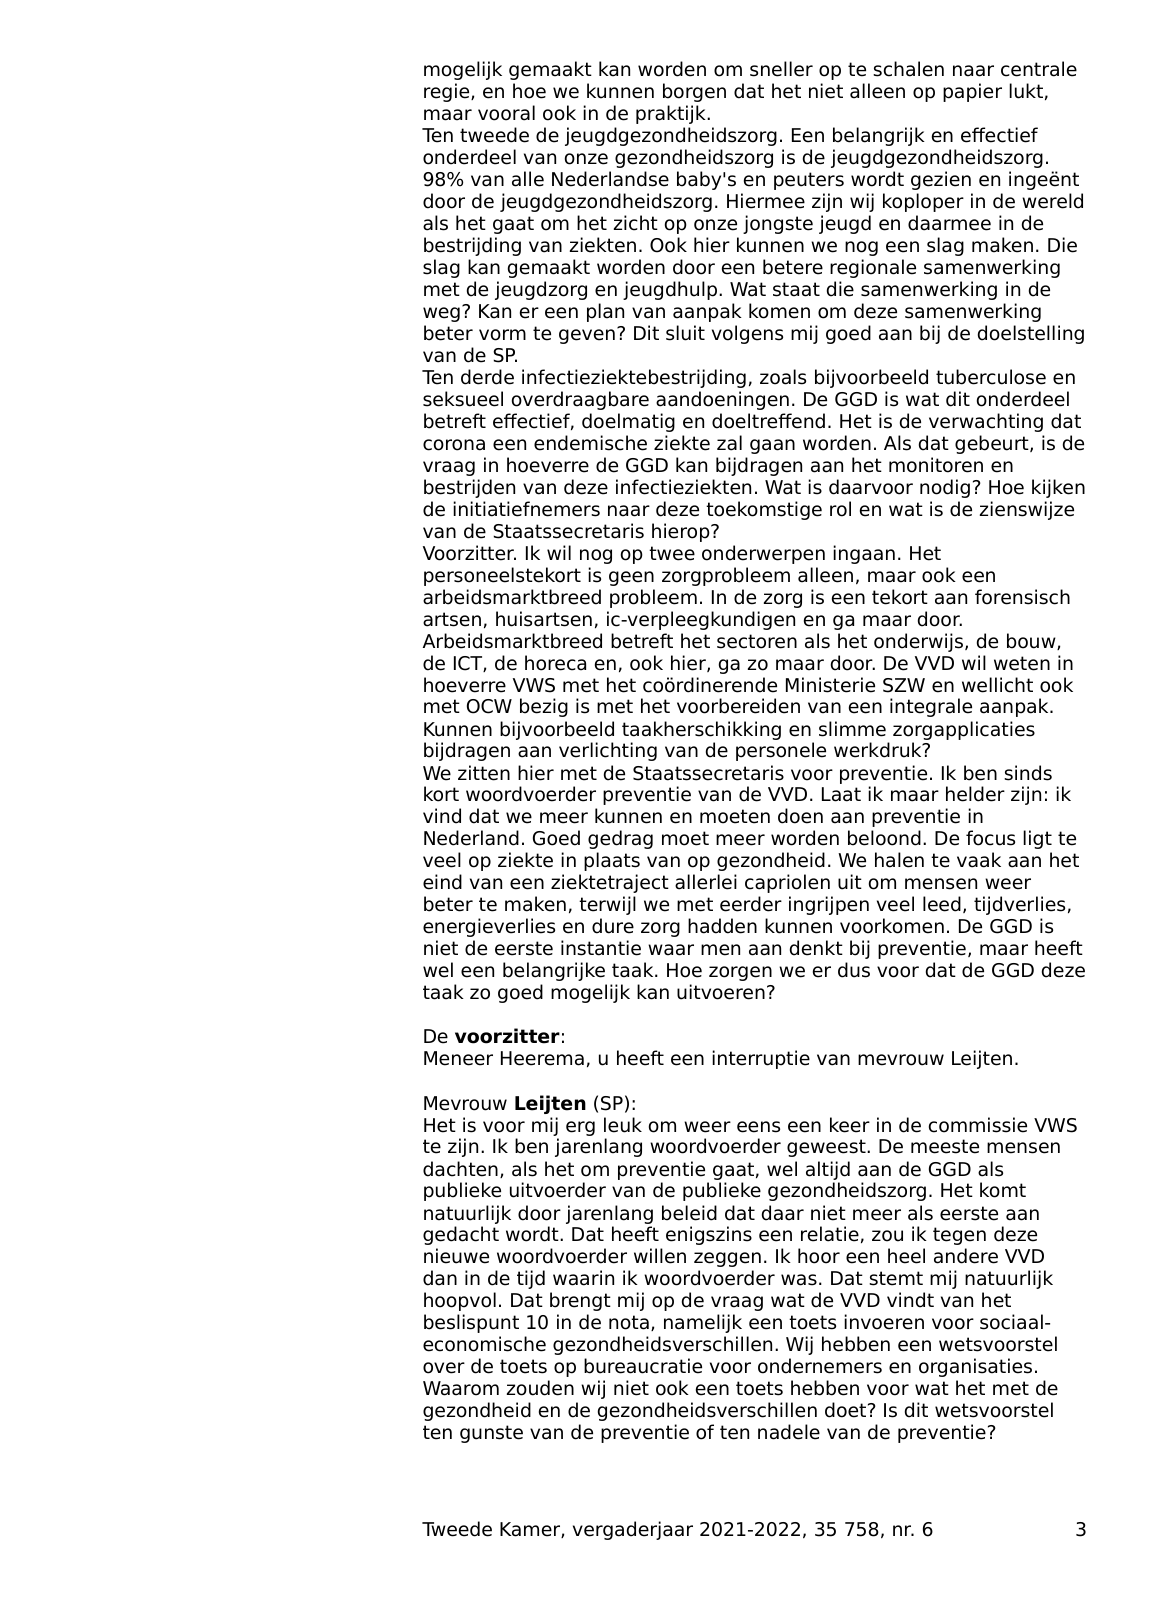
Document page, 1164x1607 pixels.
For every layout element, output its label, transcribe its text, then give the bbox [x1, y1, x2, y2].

text mogelijk gemaakt kan worden om sneller op te schalen naar centrale regie, en hoe we kunnen borgen dat het niet alleen op papier lukt, maar vooral ook in de praktijk. [422, 59, 1087, 125]
text Voorzitter. Ik wil nog op twee onderwerpen ingaan. Het personeelstekort is geen zorgprobleem alleen, maar ook een arbeidsmarktbreed probleem. In de zorg is een tekort aan forensisch artsen, huisartsen, ic-verpleegkundigen en ga maar door. Arbeidsmarktbreed betreft het sectoren als het onderwijs, de bouw, de ICT, de horeca en, ook hier, ga zo maar door. De VVD wil weten in hoeverre VWS met het coördinerende Ministerie SZW en wellicht ook met OCW bezig is met het voorbereiden van een integrale aanpak. Kunnen bijvoorbeeld taakherschikking en slimme zorgapplicaties bijdragen aan verlichting van de personele werkdruk? [422, 543, 1087, 762]
text We zitten hier met de Staatssecretaris voor preventie. Ik ben sinds kort woordvoerder preventie van de VVD. Laat ik maar helder zijn: ik vind dat we meer kunnen en moeten doen aan preventie in Nederland. Goed gedrag moet meer worden beloond. De focus ligt te veel op ziekte in plaats van op gezondheid. We halen te vaak aan het eind van een ziektetraject allerlei capriolen uit om mensen weer beter te maken, terwijl we met eerder ingrijpen veel leed, tijdverlies, energieverlies en dure zorg hadden kunnen voorkomen. De GGD is niet de eerste instantie waar men aan denkt bij preventie, maar heeft wel een belangrijke taak. Hoe zorgen we er dus voor dat de GGD deze taak zo goed mogelijk kan uitvoeren? [422, 762, 1087, 1004]
text Meneer Heerema, u heeft een interruptie van mevrouw Leijten. [422, 1048, 1087, 1070]
text Mevrouw Leijten (SP): [422, 1092, 1087, 1114]
text Het is voor mij erg leuk om weer eens een keer in de commissie VWS te zijn. Ik ben jarenlang woordvoerder geweest. De meeste mensen dachten, als het om preventie gaat, wel altijd aan de GGD als publieke uitvoerder van de publieke gezondheidszorg. Het komt natuurlijk door jarenlang beleid dat daar niet meer als eerste aan gedacht wordt. Dat heeft enigszins een relatie, zou ik tegen deze nieuwe woordvoerder willen zeggen. Ik hoor een heel andere VVD dan in de tijd waarin ik woordvoerder was. Dat stemt mij natuurlijk hoopvol. Dat brengt mij op de vraag wat de VVD vindt van het beslispunt 10 in de nota, namelijk een toets invoeren voor sociaal-economische gezondheidsverschillen. Wij hebben een wetsvoorstel over de toets op bureaucratie voor ondernemers en organisaties. Waarom zouden wij niet ook een toets hebben voor wat het met de gezondheid en de gezondheidsverschillen doet? Is dit wetsvoorstel ten gunste van de preventie of ten nadele van de preventie? [422, 1114, 1087, 1444]
text Ten tweede de jeugdgezondheidszorg. Een belangrijk en effectief onderdeel van onze gezondheidszorg is de jeugdgezondheidszorg. 98% van alle Nederlandse baby's en peuters wordt gezien en ingeënt door de jeugdgezondheidszorg. Hiermee zijn wij koploper in de wereld als het gaat om het zicht op onze jongste jeugd en daarmee in de bestrijding van ziekten. Ook hier kunnen we nog een slag maken. Die slag kan gemaakt worden door een betere regionale samenwerking met de jeugdzorg en jeugdhulp. Wat staat die samenwerking in de weg? Kan er een plan van aanpak komen om deze samenwerking beter vorm te geven? Dit sluit volgens mij goed aan bij de doelstelling van de SP. [422, 125, 1087, 367]
text De voorzitter: [422, 1026, 1087, 1048]
text Ten derde infectieziektebestrijding, zoals bijvoorbeeld tuberculose en seksueel overdraagbare aandoeningen. De GGD is wat dit onderdeel betreft effectief, doelmatig en doeltreffend. Het is de verwachting dat corona een endemische ziekte zal gaan worden. Als dat gebeurt, is de vraag in hoeverre de GGD kan bijdragen aan het monitoren en bestrijden van deze infectieziekten. Wat is daarvoor nodig? Hoe kijken de initiatiefnemers naar deze toekomstige rol en wat is de zienswijze van de Staatssecretaris hierop? [422, 367, 1087, 543]
